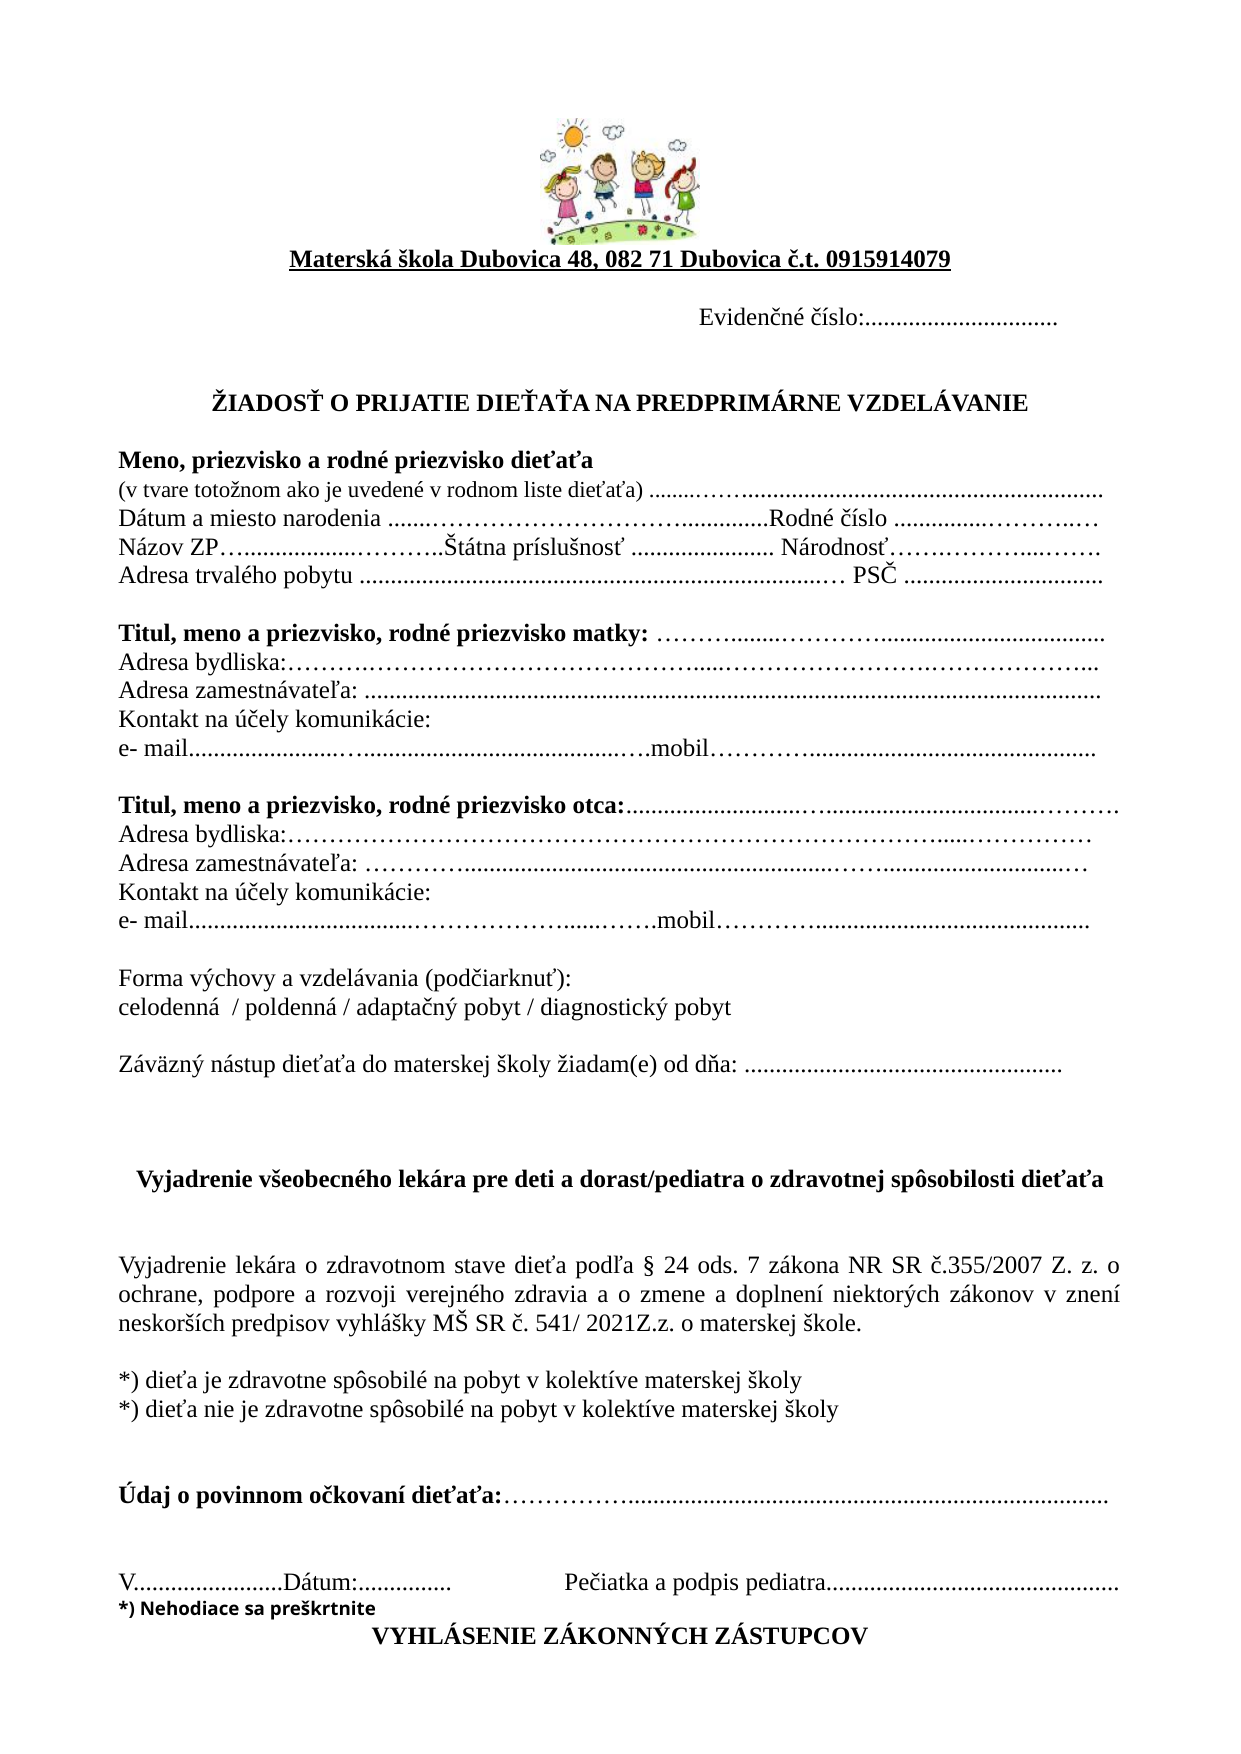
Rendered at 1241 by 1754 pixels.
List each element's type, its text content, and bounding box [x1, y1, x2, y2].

text Adresa bydliska:……….………………………………….....…………………….………………... [118, 647, 1122, 676]
text e- mail....................................………………......…….mobil…………............................................ [118, 906, 1122, 934]
text Titul, meno a priezvisko, rodné priezvisko matky: ………........………….................................... [118, 618, 1122, 647]
text *) Nehodiace sa preškrtnite [118, 1596, 1122, 1621]
text Kontakt na účely komunikácie: [118, 877, 1122, 906]
text e- mail........................….........................................….mobil………….............................................. [118, 733, 1122, 762]
text Vyjadrenie lekára o zdravotnom stave dieťa podľa § 24 ods. 7 zákona NR SR č.355/2007 Z. z. o ochrane, podpore a rozvoji verejného zdravia a o zmene a doplnení niektorých zákonov v znení neskorších predpisov vyhlášky MŠ SR č. 541/ 2021Z.z. o materskej škole. [118, 1251, 1122, 1337]
text Titul, meno a priezvisko, rodné priezvisko otca:............................…..................................………. [118, 791, 1122, 819]
text Adresa zamestnávateľa: …………...........................................................…….............................… [118, 848, 1122, 877]
text Meno, priezvisko a rodné priezvisko dieťaťa [118, 446, 1122, 474]
text V........................Dátum:............... Pečiatka a podpis pediatra............................................... [118, 1567, 1122, 1596]
text *) dieťa nie je zdravotne spôsobilé na pobyt v kolektíve materskej školy [118, 1394, 1122, 1423]
text (v tvare totožnom ako je uvedené v rodnom liste dieťaťa) ........…….......................................................... [118, 474, 1122, 503]
text Vyjadrenie všeobecného lekára pre deti a dorast/pediatra o zdravotnej spôsobilosti dieťaťa [118, 1164, 1122, 1193]
text Názov ZP…..................………..Štátna príslušnosť ....................... Národnosť…….………....……. [118, 532, 1122, 561]
text Materská škola Dubovica 48, 082 71 Dubovica č.t. 0915914079 [118, 118, 1122, 273]
text ŽIADOSŤ O PRIJATIE DIEŤAŤA NA PREDPRIMÁRNE VZDELÁVANIE [118, 388, 1122, 417]
text Údaj o povinnom očkovaní dieťaťa:……………............................................................................. [118, 1481, 1122, 1509]
text Kontakt na účely komunikácie: [118, 704, 1122, 733]
text celodenná / poldenná / adaptačný pobyt / diagnostický pobyt [118, 992, 1122, 1021]
text Evidenčné číslo:............................... [118, 302, 1122, 331]
text Adresa zamestnávateľa: ...................................................................................................................... [118, 676, 1122, 704]
text Adresa trvalého pobytu ..........................................................................… PSČ ................................ [118, 561, 1122, 589]
text Záväzný nástup dieťaťa do materskej školy žiadam(e) od dňa: ................................................... [118, 1049, 1122, 1078]
text *) dieťa je zdravotne spôsobilé na pobyt v kolektíve materskej školy [118, 1366, 1122, 1394]
text Adresa bydliska:…………………………………………………………………….....…………… [118, 819, 1122, 848]
text Forma výchovy a vzdelávania (podčiarknuť): [118, 963, 1122, 992]
text Dátum a miesto narodenia .......…………………………..............Rodné číslo ...............………..… [118, 503, 1122, 532]
text VYHLÁSENIE ZÁKONNÝCH ZÁSTUPCOV [118, 1621, 1122, 1650]
